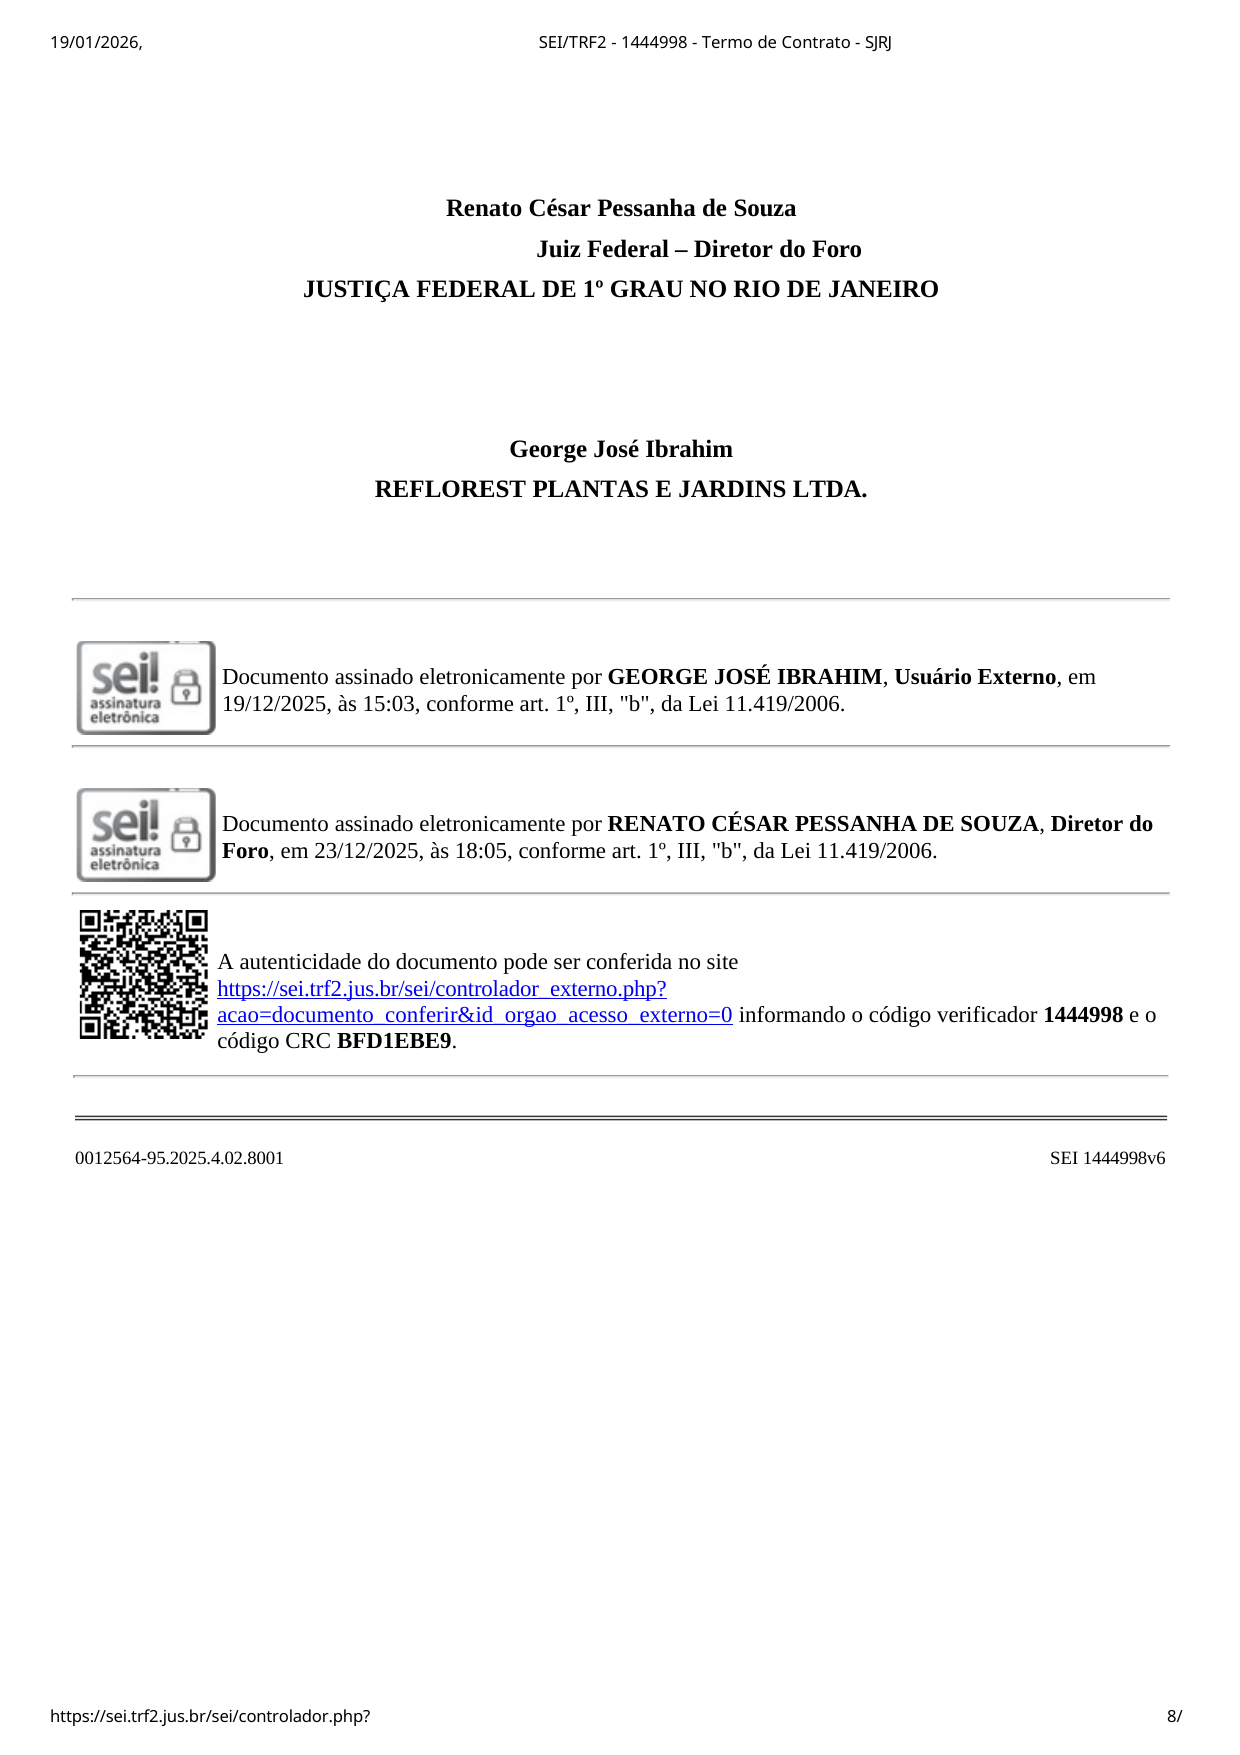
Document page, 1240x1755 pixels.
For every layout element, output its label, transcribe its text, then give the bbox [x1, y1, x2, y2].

text Documento assinado eletronicamente por GEORGE JOSÉ IBRAHIM, Usuário Externo, em 19/12/2025, às 15:03, conforme art. 1º, III, "b", da Lei 11.419/2006. [222, 663, 1181, 716]
text 0012564-95.2025.4.02.8001 SEI 1444998v6 [75, 1147, 1181, 1169]
text Juiz Federal – Diretor do Foro [218, 234, 1181, 263]
text Documento assinado eletronicamente por RENATO CÉSAR PESSANHA DE SOUZA, Diretor do Foro, em 23/12/2025, às 18:05, conforme art. 1º, III, "b", da Lei 11.419/2006. [222, 811, 1181, 863]
text JUSTIÇA FEDERAL DE 1º GRAU NO RIO DE JANEIRO [218, 274, 1024, 303]
text George José Ibrahim [218, 434, 1024, 463]
text Renato César Pessanha de Souza [218, 193, 1024, 222]
text A autenticidade do documento pode ser conferida no site https://sei.trf2.jus.br/sei/controlador_externo.php? acao=documento_conferir&id_orgao_acesso_externo=0 informando o código verificador 1444998 e o código CRC BFD1EBE9. [217, 948, 1179, 1054]
text REFLOREST PLANTAS E JARDINS LTDA. [218, 474, 1024, 503]
